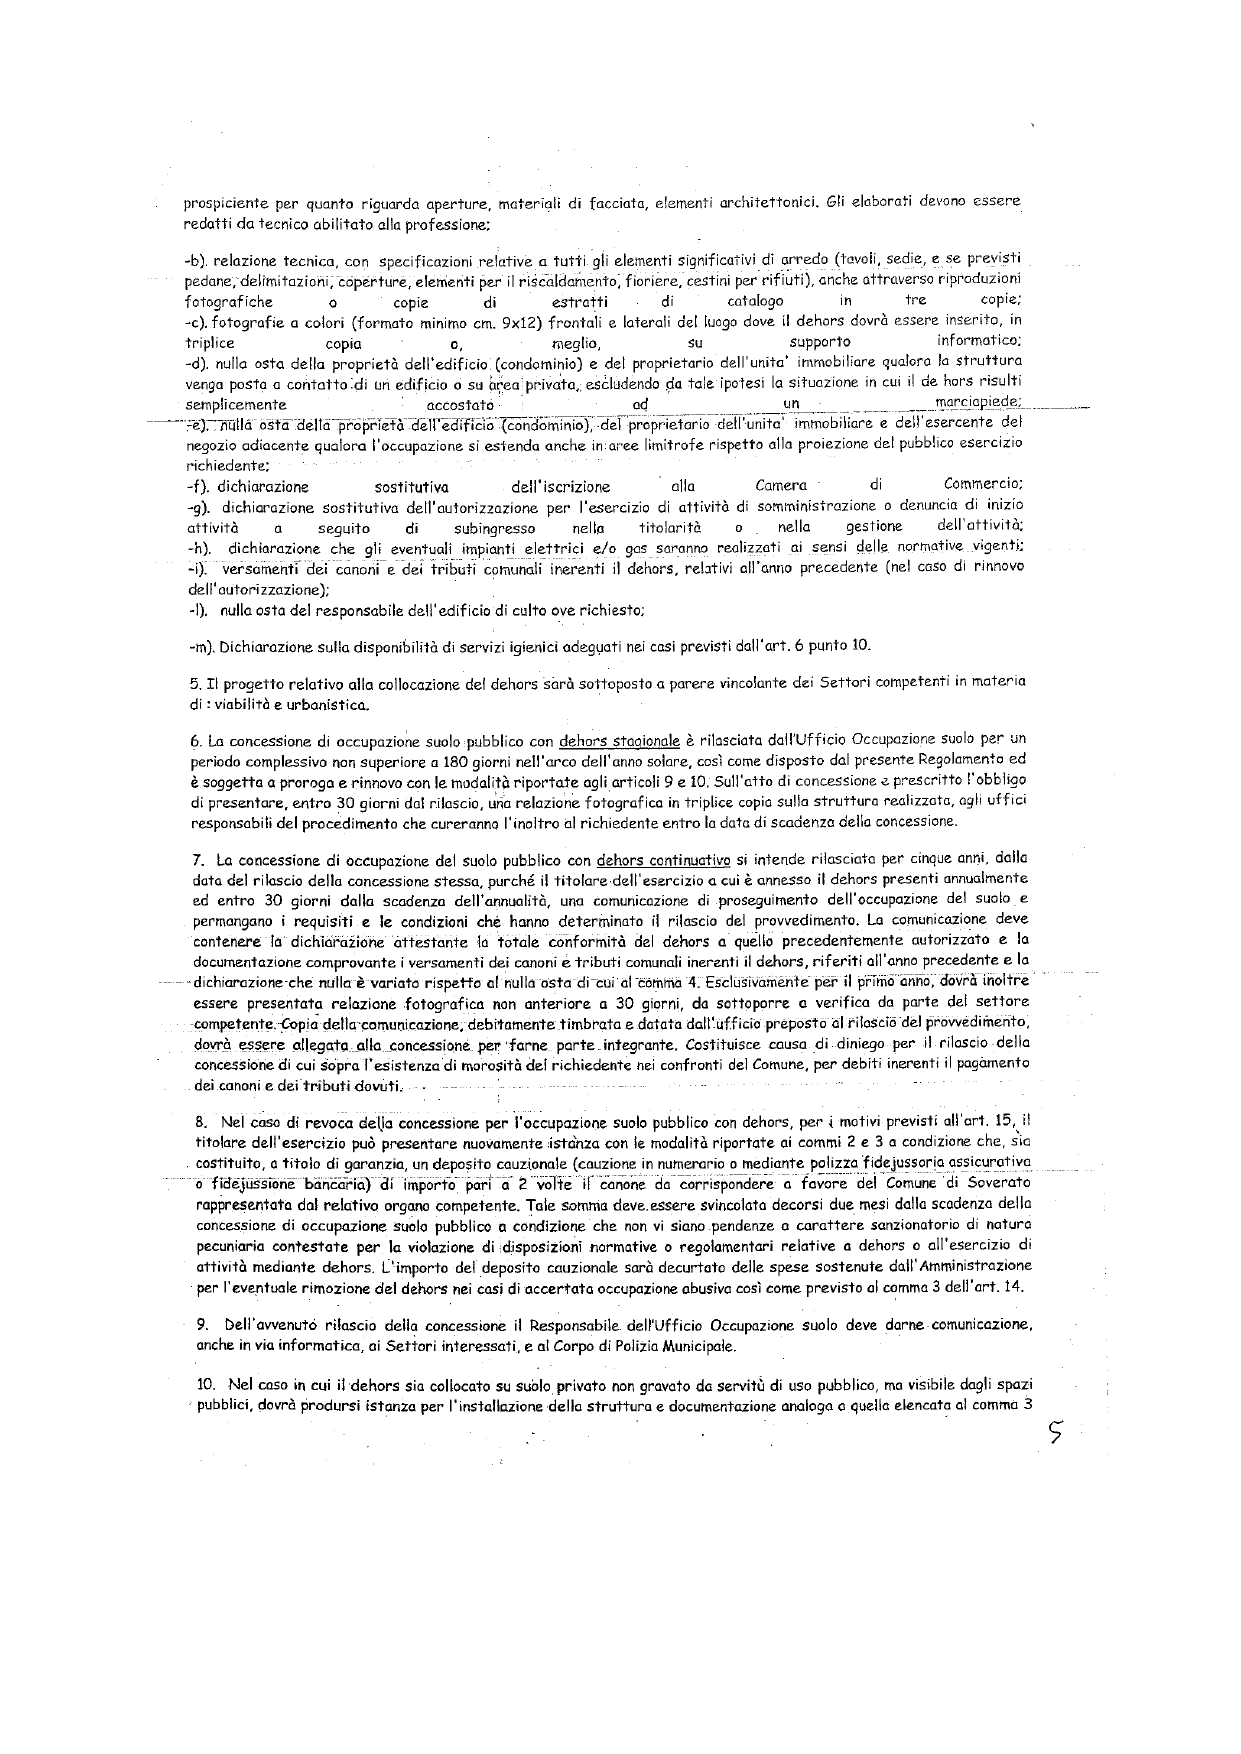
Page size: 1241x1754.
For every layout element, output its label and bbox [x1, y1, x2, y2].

picture [118, 99, 1122, 1754]
